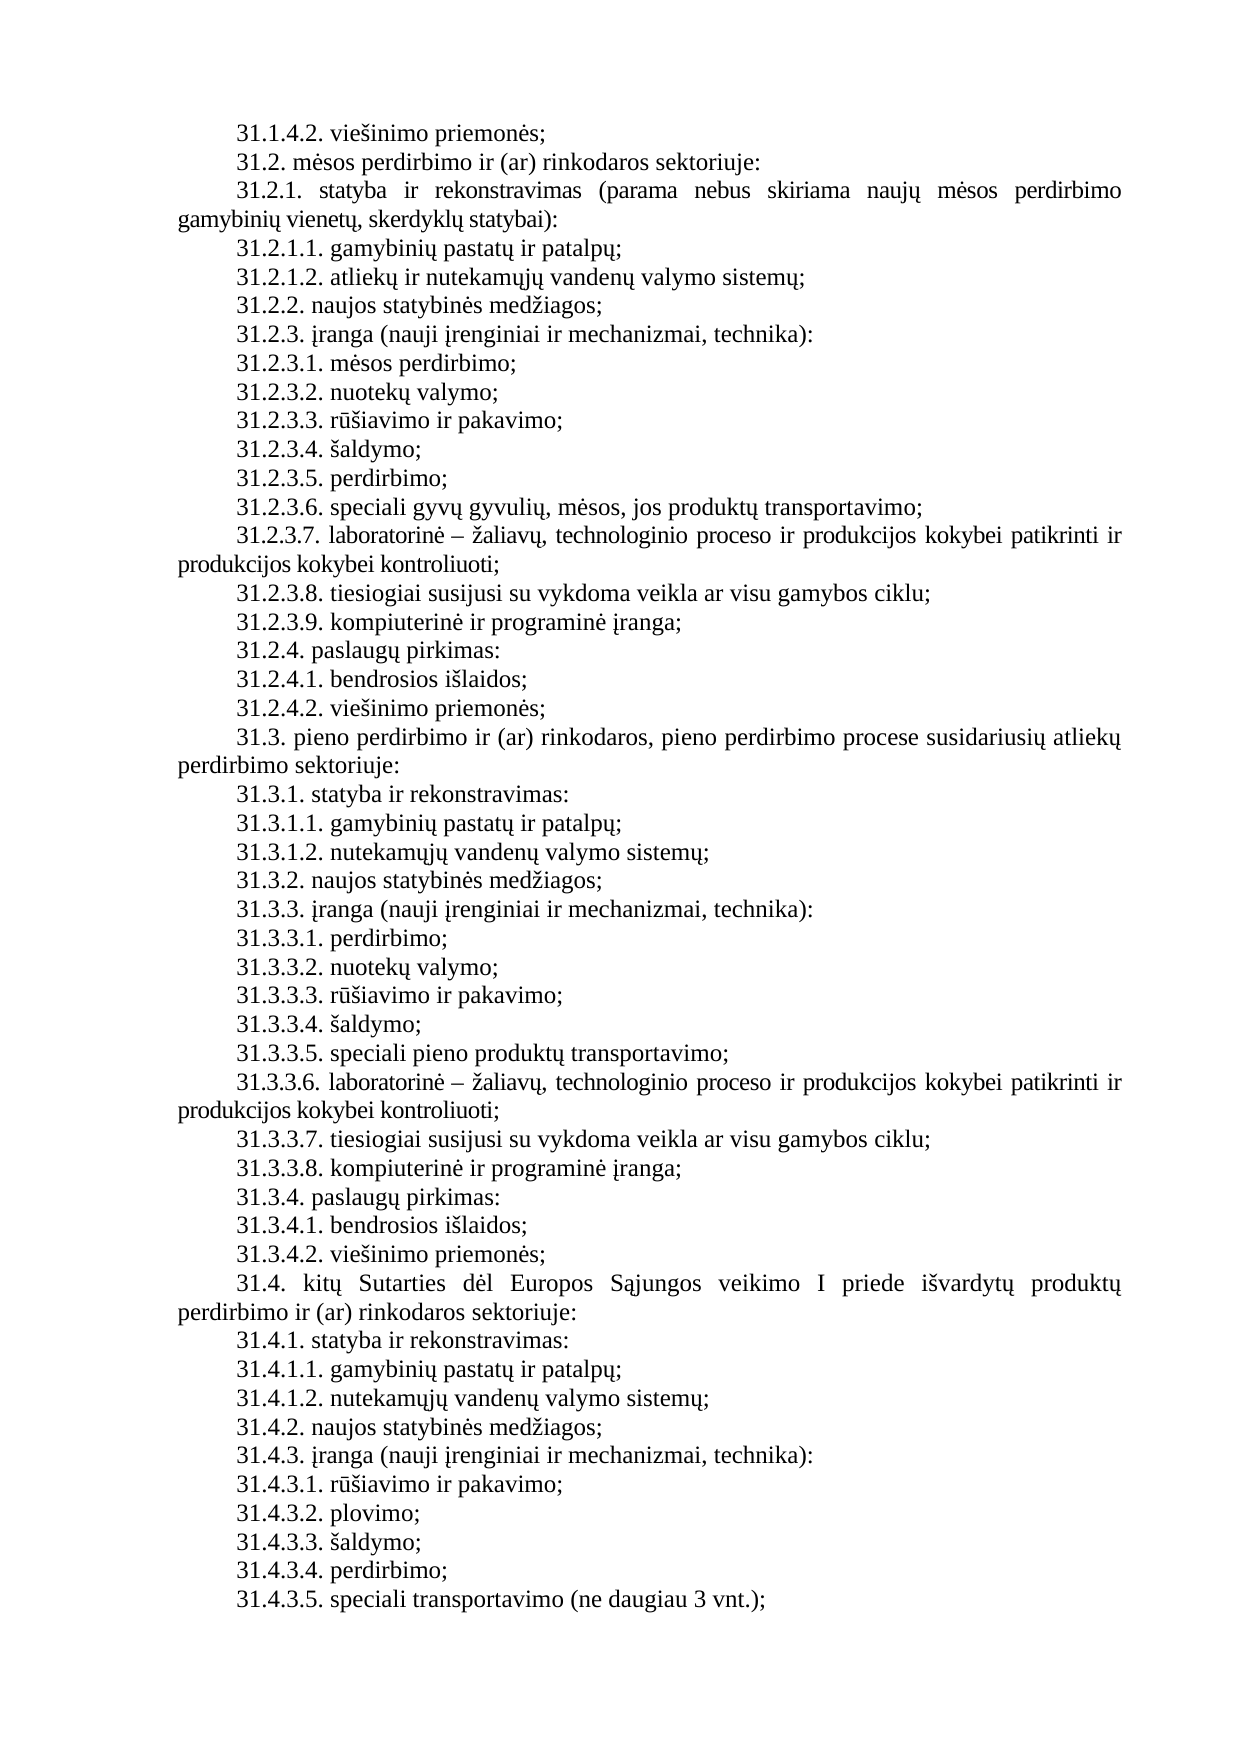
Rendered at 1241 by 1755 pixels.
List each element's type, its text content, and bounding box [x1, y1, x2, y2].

text 31.4.3.5. speciali transportavimo (ne daugiau 3 vnt.); [177, 1584, 1122, 1613]
text 31.2.3.4. šaldymo; [177, 434, 1122, 463]
text 31.4.1.1. gamybinių pastatų ir patalpų; [177, 1354, 1122, 1383]
text 31.2.1. statyba ir rekonstravimas (parama nebus skiriama naujų mėsos perdirbimo gamybinių vienetų, skerdyklų statybai): [177, 176, 1122, 233]
text 31.4.3.1. rūšiavimo ir pakavimo; [177, 1469, 1122, 1498]
text 31.4.3.2. plovimo; [177, 1498, 1122, 1527]
text 31.2.2. naujos statybinės medžiagos; [177, 291, 1122, 319]
text 31.2.4.2. viešinimo priemonės; [177, 693, 1122, 722]
text 31.2. mėsos perdirbimo ir (ar) rinkodaros sektoriuje: [177, 147, 1122, 176]
text 31.1.4.2. viešinimo priemonės; [177, 118, 1122, 147]
text 31.4.3. įranga (nauji įrenginiai ir mechanizmai, technika): [177, 1441, 1122, 1469]
text 31.2.4. paslaugų pirkimas: [177, 636, 1122, 664]
text 31.3.4. paslaugų pirkimas: [177, 1182, 1122, 1211]
text 31.2.3.7. laboratorinė – žaliavų, technologinio proceso ir produkcijos kokybei patikrinti ir produkcijos kokybei kontroliuoti; [177, 521, 1122, 578]
text 31.4.2. naujos statybinės medžiagos; [177, 1412, 1122, 1441]
text 31.2.3.8. tiesiogiai susijusi su vykdoma veikla ar visu gamybos ciklu; [177, 578, 1122, 607]
text 31.2.3.9. kompiuterinė ir programinė įranga; [177, 607, 1122, 636]
text 31.3.1.2. nutekamųjų vandenų valymo sistemų; [177, 837, 1122, 866]
text 31.3.4.2. viešinimo priemonės; [177, 1239, 1122, 1268]
text 31.2.3.6. speciali gyvų gyvulių, mėsos, jos produktų transportavimo; [177, 492, 1122, 521]
text 31.4.1. statyba ir rekonstravimas: [177, 1326, 1122, 1354]
text 31.2.4.1. bendrosios išlaidos; [177, 664, 1122, 693]
text 31.2.3.1. mėsos perdirbimo; [177, 348, 1122, 377]
text 31.3.3.2. nuotekų valymo; [177, 952, 1122, 981]
text 31.3.4.1. bendrosios išlaidos; [177, 1211, 1122, 1239]
text 31.4.1.2. nutekamųjų vandenų valymo sistemų; [177, 1383, 1122, 1412]
text 31.3.3.5. speciali pieno produktų transportavimo; [177, 1038, 1122, 1067]
text 31.2.3.5. perdirbimo; [177, 463, 1122, 492]
text 31.3.2. naujos statybinės medžiagos; [177, 866, 1122, 894]
text 31.3. pieno perdirbimo ir (ar) rinkodaros, pieno perdirbimo procese susidariusių atliekų perdirbimo sektoriuje: [177, 722, 1122, 779]
text 31.3.3.4. šaldymo; [177, 1009, 1122, 1038]
text 31.2.3. įranga (nauji įrenginiai ir mechanizmai, technika): [177, 319, 1122, 348]
text 31.3.3.7. tiesiogiai susijusi su vykdoma veikla ar visu gamybos ciklu; [177, 1124, 1122, 1153]
text 31.2.1.2. atliekų ir nutekamųjų vandenų valymo sistemų; [177, 262, 1122, 291]
text 31.4. kitų Sutarties dėl Europos Sąjungos veikimo I priede išvardytų produktų perdirbimo ir (ar) rinkodaros sektoriuje: [177, 1268, 1122, 1326]
text 31.3.3. įranga (nauji įrenginiai ir mechanizmai, technika): [177, 894, 1122, 923]
text 31.2.3.2. nuotekų valymo; [177, 377, 1122, 406]
text 31.3.3.6. laboratorinė – žaliavų, technologinio proceso ir produkcijos kokybei patikrinti ir produkcijos kokybei kontroliuoti; [177, 1067, 1122, 1124]
text 31.3.3.3. rūšiavimo ir pakavimo; [177, 981, 1122, 1009]
text 31.2.1.1. gamybinių pastatų ir patalpų; [177, 233, 1122, 262]
text 31.3.3.1. perdirbimo; [177, 923, 1122, 952]
text 31.3.1. statyba ir rekonstravimas: [177, 779, 1122, 808]
text 31.3.1.1. gamybinių pastatų ir patalpų; [177, 808, 1122, 837]
text 31.3.3.8. kompiuterinė ir programinė įranga; [177, 1153, 1122, 1182]
text 31.4.3.4. perdirbimo; [177, 1556, 1122, 1584]
text 31.4.3.3. šaldymo; [177, 1527, 1122, 1556]
text 31.2.3.3. rūšiavimo ir pakavimo; [177, 406, 1122, 434]
